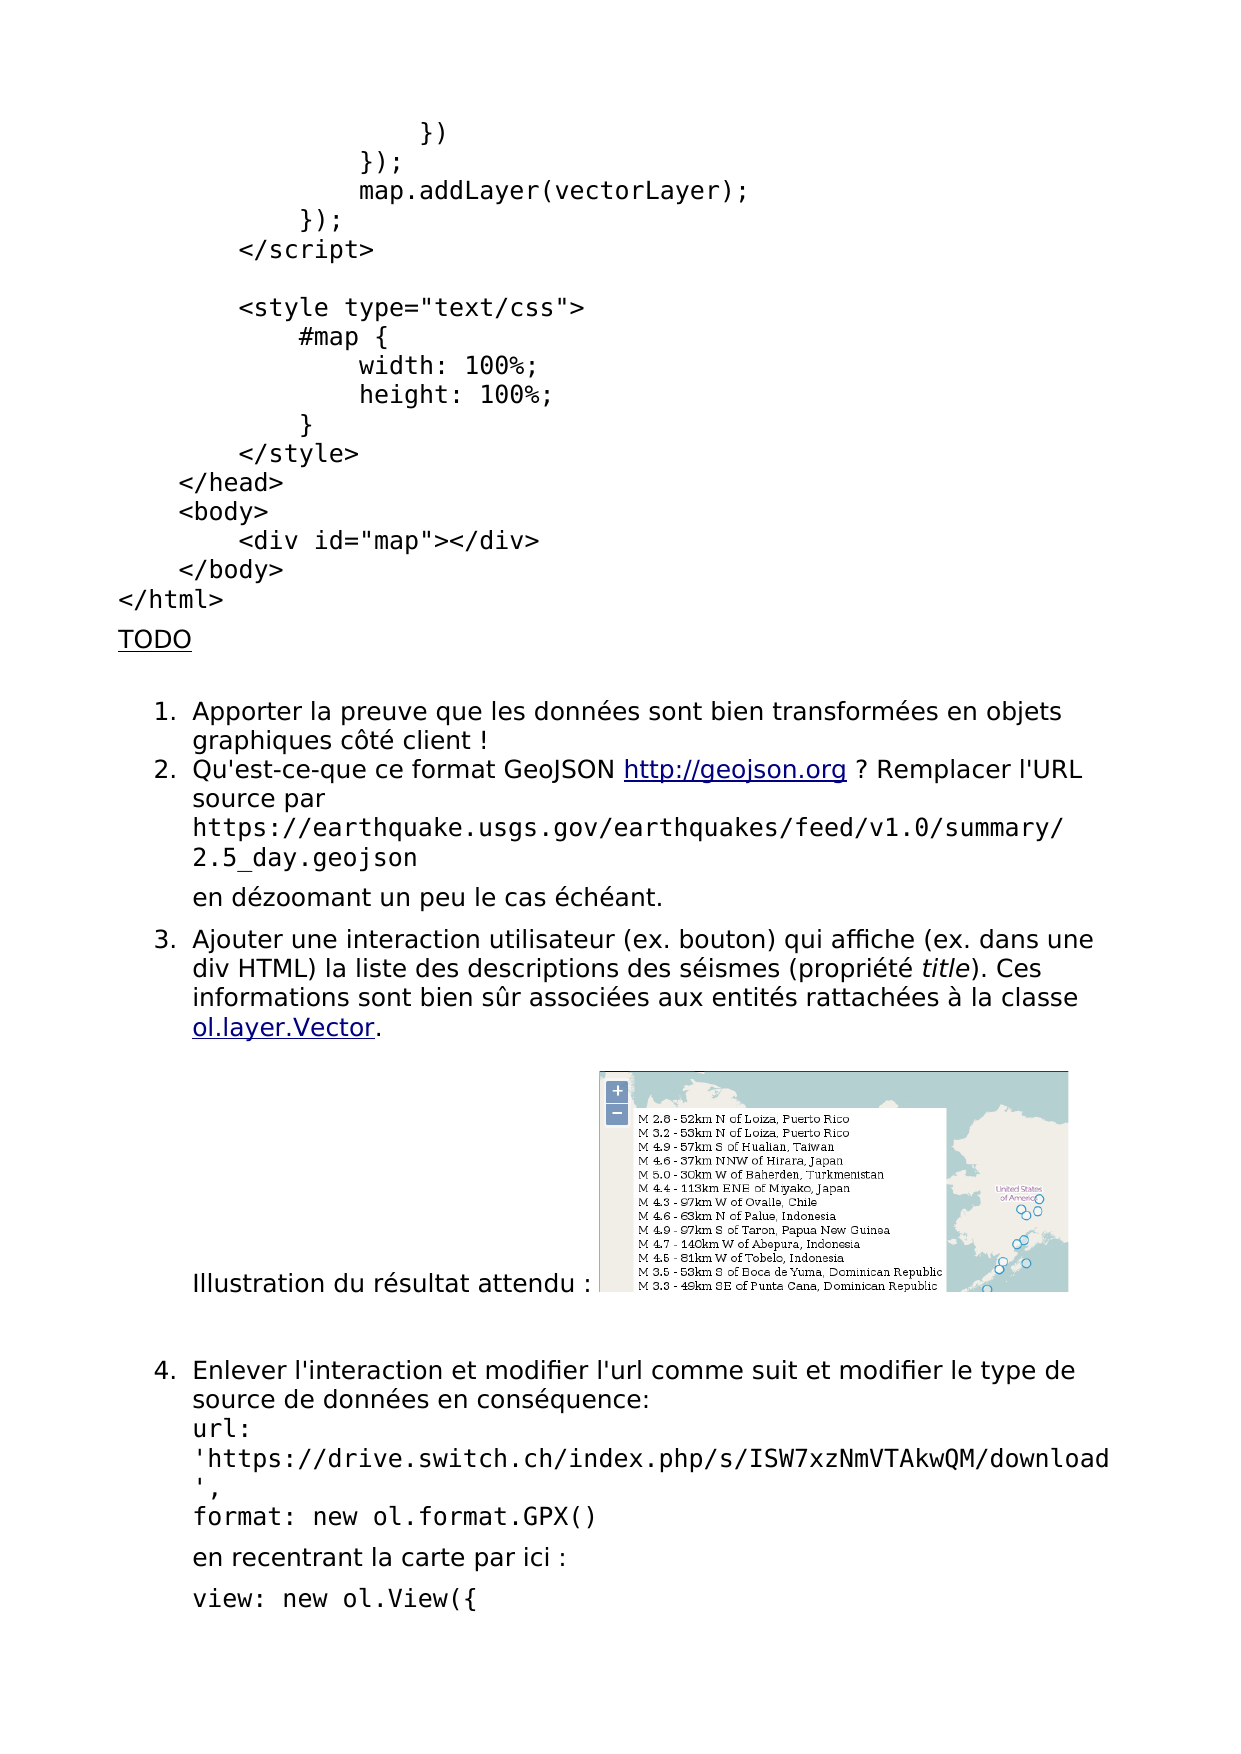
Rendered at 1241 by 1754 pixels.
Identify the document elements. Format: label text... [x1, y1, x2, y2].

list Ajouter une interaction utilisateur (ex. bouton) qui affiche (ex. dans une div HTML) la liste des descriptions des séismes (propriété title). Ces informations sont bien sûr associées aux entités rattachées à la classe ol.layer.Vector. Illustration du résultat attendu : [177, 925, 1122, 1356]
list https://earthquake.usgs.gov/earthquakes/feed/v1.0/summary/2.5_day.geojson [177, 813, 1122, 872]
list en recentrant la carte par ici : [177, 1543, 1122, 1572]
list view: new ol.View({ [177, 1585, 1122, 1614]
picture [599, 1071, 1069, 1292]
text TODO [118, 626, 1122, 655]
list en dézoomant un peu le cas échéant. [177, 884, 1122, 913]
list url: 'https://drive.switch.ch/index.php/s/ISW7xzNmVTAkwQM/download', format: new ol.format.GPX() [177, 1414, 1122, 1531]
list Enlever l'interaction et modifier l'url comme suit et modifier le type de source de données en conséquence: [177, 1356, 1122, 1414]
text }) }); map.addLayer(vectorLayer); }); </script> <style type="text/css"> #map { width: 100%; height: 100%; } </style> </head> <body> <div id="map"></div> </body> </html> [118, 118, 1122, 614]
list Qu'est-ce-que ce format GeoJSON http://geojson.org ? Remplacer l'URL source par [177, 755, 1122, 813]
list Apporter la preuve que les données sont bien transformées en objets graphiques côté client ! [177, 697, 1122, 755]
